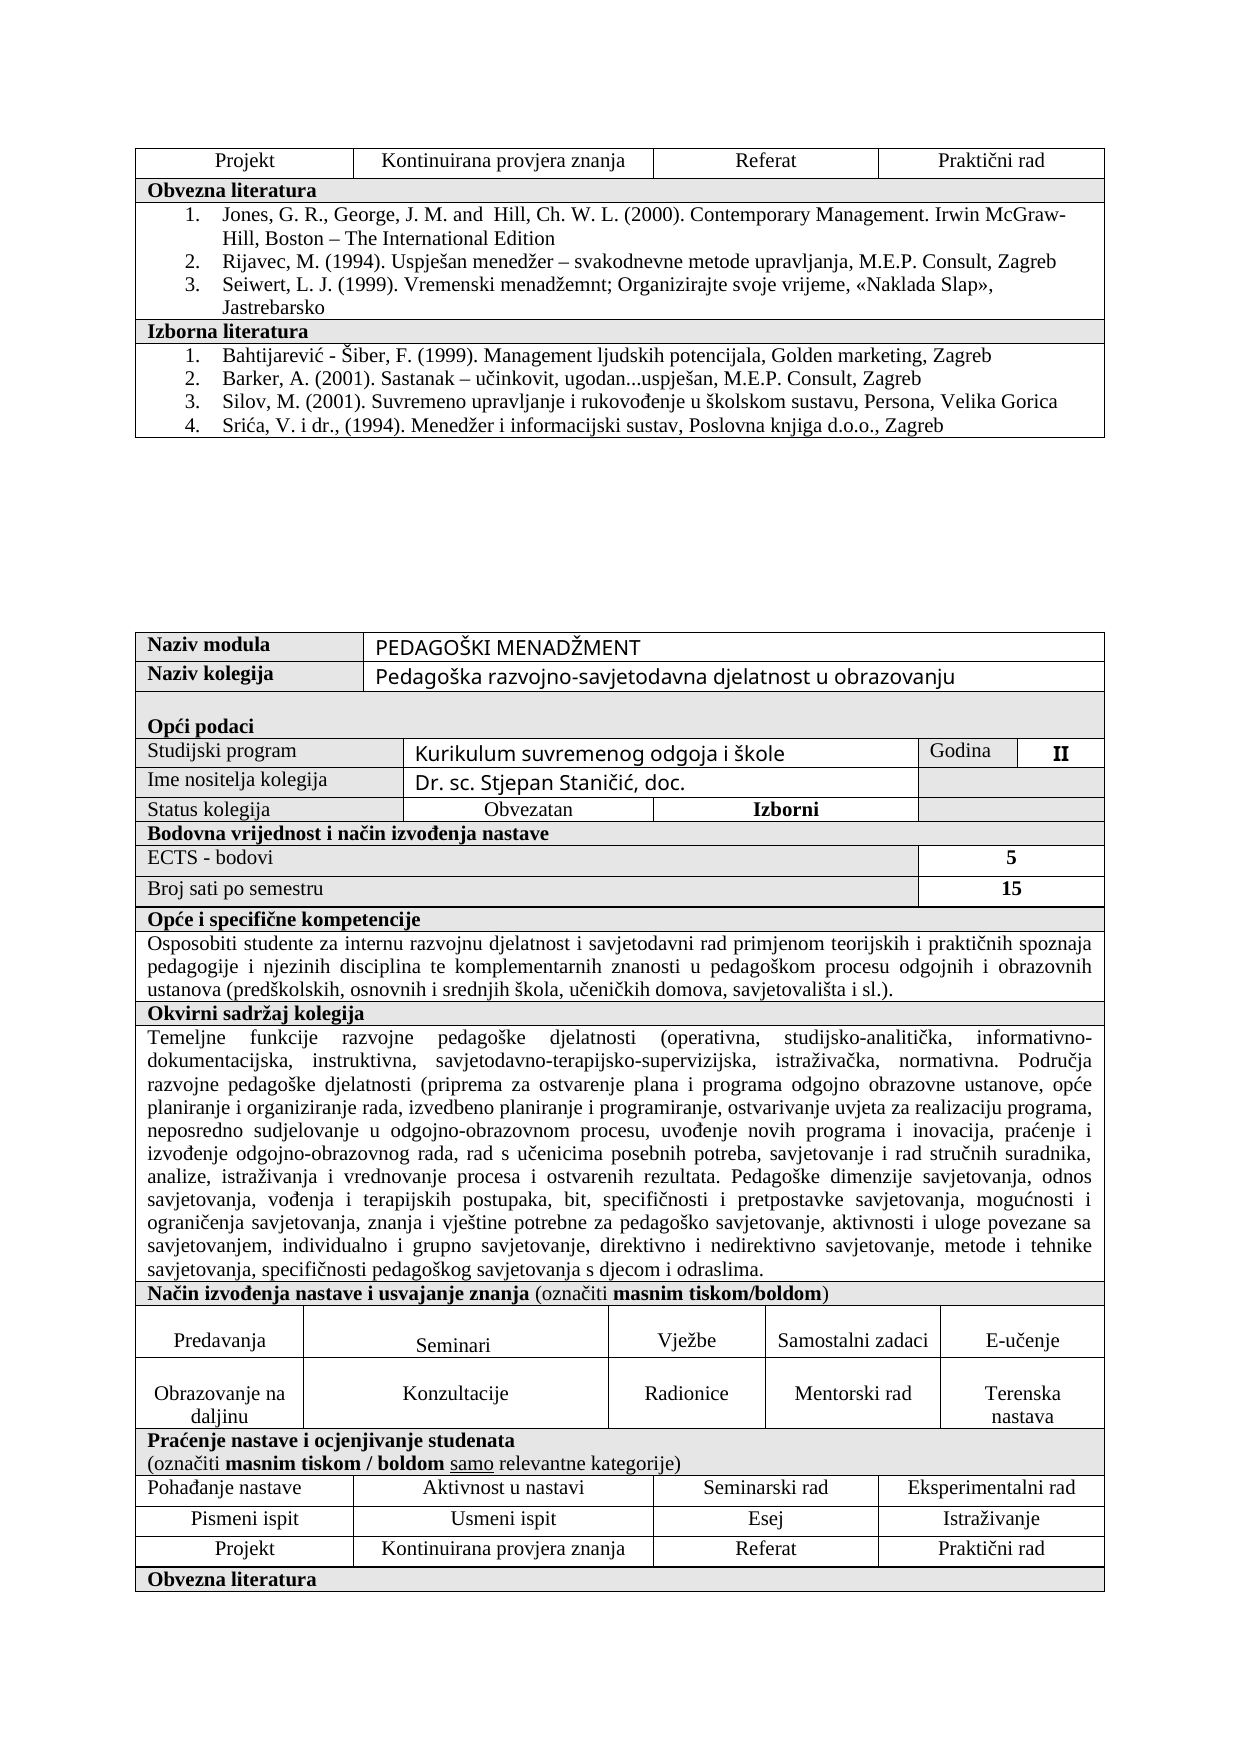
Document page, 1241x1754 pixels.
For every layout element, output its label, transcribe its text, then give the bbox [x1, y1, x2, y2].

table_cell Projekt [136, 1537, 353, 1566]
table_cell Okvirni sadržaj kolegija [136, 1002, 1104, 1025]
table_cell Terenska nastava [941, 1358, 1104, 1428]
table_cell Konzultacije [304, 1358, 608, 1428]
table_cell Jones, G. R., George, J. M. and Hill, Ch. W. L. (2000). Contemporary Management. Irwin McGraw-Hill, Boston – The International Edition Rijavec, M. (1994). Uspješan menedžer – svakodnevne metode upravljanja, M.E.P. Consult, Zagreb Seiwert, L. J. (1999). Vremenski menadžemnt; Organizirajte svoje vrijeme, «Naklada Slap», Jastrebarsko [136, 203, 1104, 319]
table_cell Seminarski rad [654, 1476, 878, 1506]
table_cell Opći podaci [136, 692, 1104, 738]
table_cell Projekt [136, 149, 353, 178]
table_cell Ime nositelja kolegija [136, 768, 403, 797]
table_cell Obvezna literatura [136, 179, 1104, 202]
table_cell 15 [919, 877, 1104, 906]
table_cell Istraživanje [879, 1507, 1104, 1536]
table_header Naziv modula [136, 633, 363, 661]
table_cell Eksperimentalni rad [879, 1476, 1104, 1506]
table_cell Radionice [609, 1358, 765, 1428]
table_cell 5 [919, 846, 1104, 876]
table_cell Broj sati po semestru [136, 877, 918, 906]
table_cell Pismeni ispit [136, 1507, 353, 1536]
table_cell Osposobiti studente za internu razvojnu djelatnost i savjetodavni rad primjenom teorijskih i praktičnih spoznaja pedagogije i njezinih disciplina te komplementarnih znanosti u pedagoškom procesu odgojnih i obrazovnih ustanova (predškolskih, osnovnih i srednjih škola, učeničkih domova, savjetovališta i sl.). [136, 932, 1104, 1001]
table_cell [919, 768, 1104, 797]
table_cell II [1018, 739, 1104, 767]
table_cell Opće i specifične kompetencije [136, 908, 1104, 931]
table_cell Mentorski rad [766, 1358, 940, 1428]
table_cell Obvezna literatura [136, 1568, 1104, 1591]
table_cell Praćenje nastave i ocjenjivanje studenata (označiti masnim tiskom / boldom samo relevantne kategorije) [136, 1429, 1104, 1475]
table_cell Kontinuirana provjera znanja [354, 149, 653, 178]
table_cell Godina [919, 739, 1017, 767]
table_cell Obrazovanje na daljinu [136, 1358, 303, 1428]
table_cell Esej [654, 1507, 878, 1536]
table_cell E-učenje [941, 1306, 1104, 1357]
table_cell Praktični rad [879, 149, 1104, 178]
table_cell Studijski program [136, 739, 403, 767]
table_cell [919, 798, 1104, 821]
table_cell Seminari [304, 1306, 608, 1357]
table_cell Praktični rad [879, 1537, 1104, 1566]
table_cell Obvezatan [404, 798, 653, 821]
table_cell Dr. sc. Stjepan Staničić, doc. [404, 768, 918, 797]
table_cell Usmeni ispit [354, 1507, 653, 1536]
table_cell Izborna literatura [136, 320, 1104, 343]
table_cell Vježbe [609, 1306, 765, 1357]
table_cell Referat [654, 1537, 878, 1566]
table_cell Pohađanje nastave [136, 1476, 353, 1506]
table_cell Pedagoška razvojno-savjetodavna djelatnost u obrazovanju [364, 662, 1104, 691]
table_cell Bahtijarević - Šiber, F. (1999). Management ljudskih potencijala, Golden marketing, Zagreb Barker, A. (2001). Sastanak – učinkovit, ugodan...uspješan, M.E.P. Consult, Zagreb Silov, M. (2001). Suvremeno upravljanje i rukovođenje u školskom sustavu, Persona, Velika Gorica Srića, V. i dr., (1994). Menedžer i informacijski sustav, Poslovna knjiga d.o.o., Zagreb [136, 344, 1104, 437]
table_cell Način izvođenja nastave i usvajanje znanja (označiti masnim tiskom/boldom) [136, 1282, 1104, 1305]
table_cell Temeljne funkcije razvojne pedagoške djelatnosti (operativna, studijsko-analitička, informativno-dokumentacijska, instruktivna, savjetodavno-terapijsko-supervizijska, istraživačka, normativna. Područja razvojne pedagoške djelatnosti (priprema za ostvarenje plana i programa odgojno obrazovne ustanove, opće planiranje i organiziranje rada, izvedbeno planiranje i programiranje, ostvarivanje uvjeta za realizaciju programa, neposredno sudjelovanje u odgojno-obrazovnom procesu, uvođenje novih programa i inovacija, praćenje i izvođenje odgojno-obrazovnog rada, rad s učenicima posebnih potreba, savjetovanje i rad stručnih suradnika, analize, istraživanja i vrednovanje procesa i ostvarenih rezultata. Pedagoške dimenzije savjetovanja, odnos savjetovanja, vođenja i terapijskih postupaka, bit, specifičnosti i pretpostavke savjetovanja, mogućnosti i ograničenja savjetovanja, znanja i vještine potrebne za pedagoško savjetovanje, aktivnosti i uloge povezane sa savjetovanjem, individualno i grupno savjetovanje, direktivno i nedirektivno savjetovanje, metode i tehnike savjetovanja, specifičnosti pedagoškog savjetovanja s djecom i odraslima. [136, 1026, 1104, 1281]
table_cell Referat [654, 149, 878, 178]
table_cell Naziv kolegija [136, 662, 363, 691]
table_cell ECTS - bodovi [136, 846, 918, 876]
table_cell Bodovna vrijednost i način izvođenja nastave [136, 822, 1104, 845]
table_cell Status kolegija [136, 798, 403, 821]
table_cell Izborni [654, 798, 918, 821]
table_cell Predavanja [136, 1306, 303, 1357]
table_cell Samostalni zadaci [766, 1306, 940, 1357]
table_cell Kontinuirana provjera znanja [354, 1537, 653, 1566]
table_header PEDAGOŠKI MENADŽMENT [364, 633, 1104, 661]
table_cell Aktivnost u nastavi [354, 1476, 653, 1506]
table_cell Kurikulum suvremenog odgoja i škole [404, 739, 918, 767]
